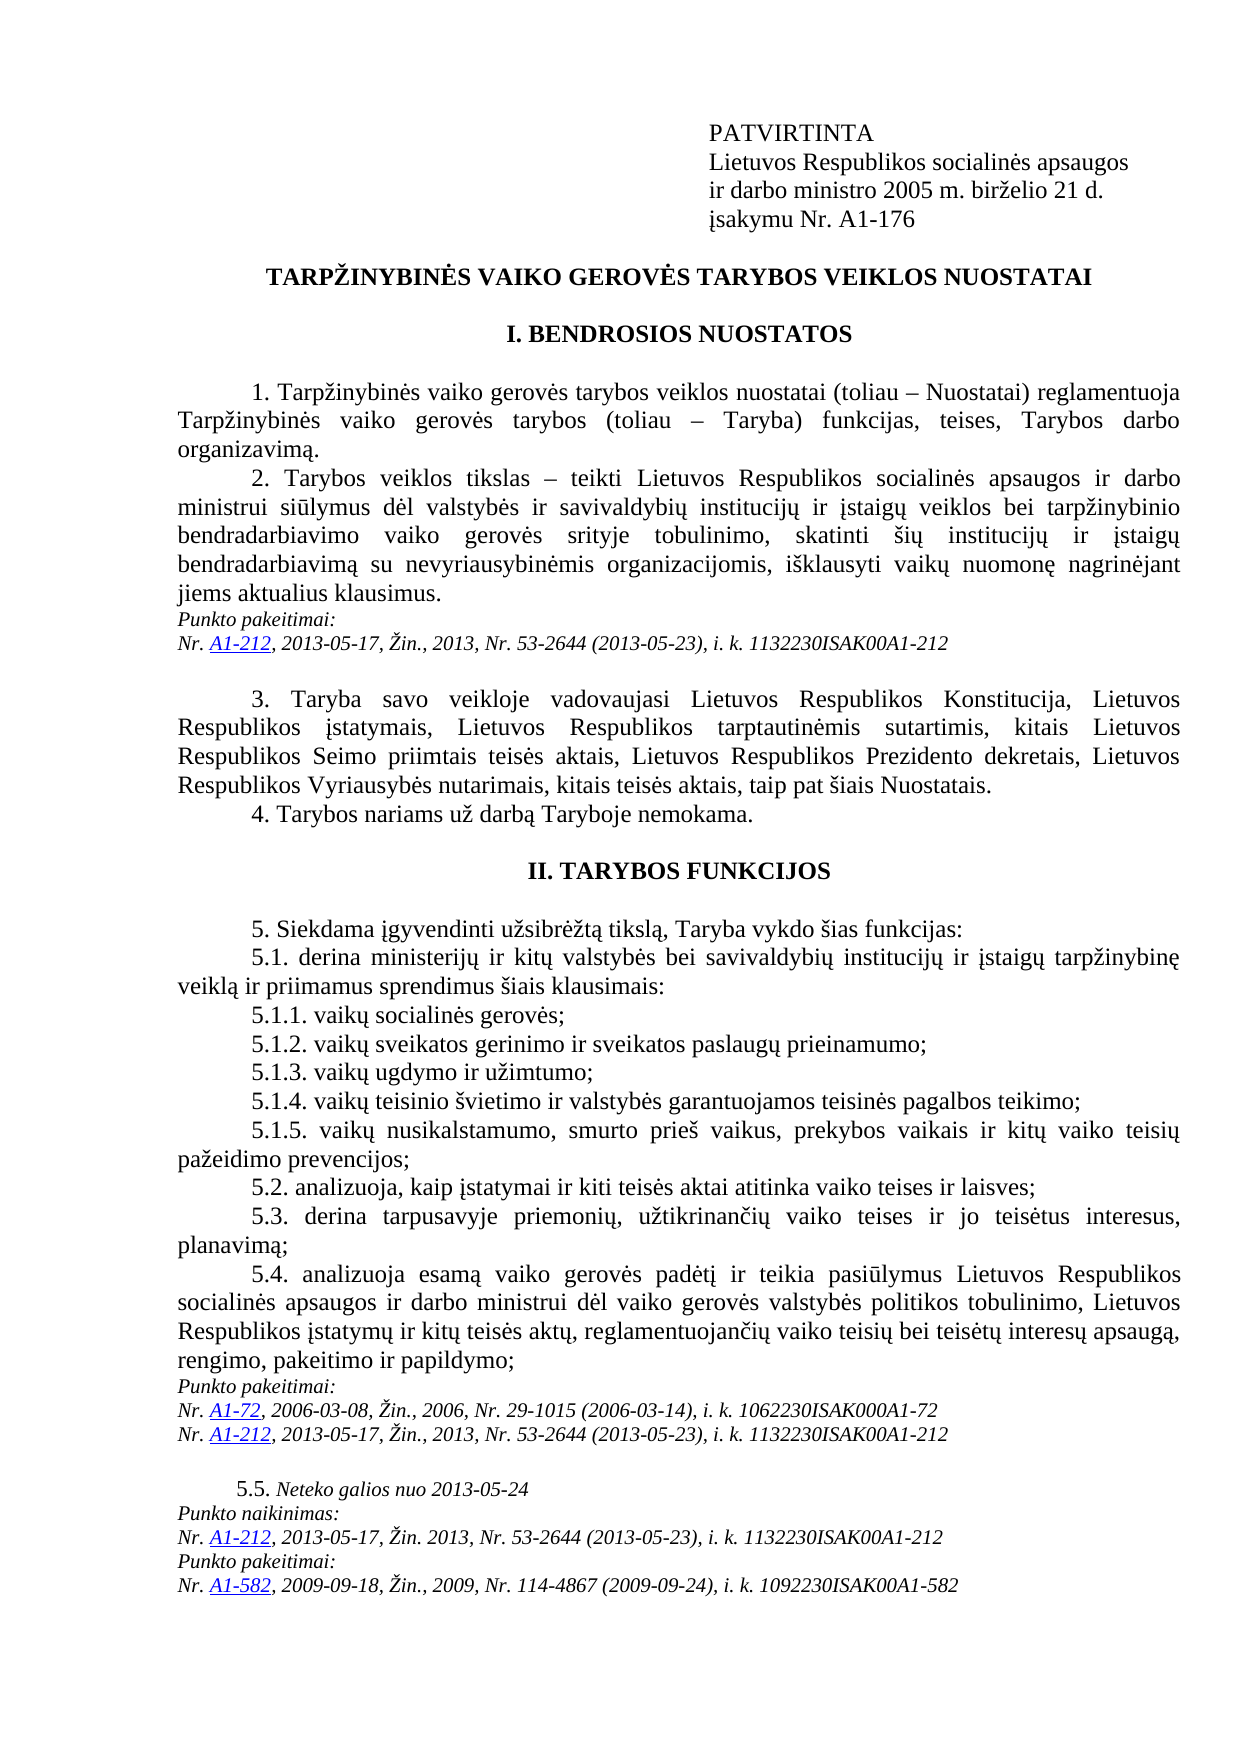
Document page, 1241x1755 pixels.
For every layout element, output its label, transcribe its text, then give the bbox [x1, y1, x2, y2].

text 5.3. derina tarpusavyje priemonių, užtikrinančių vaiko teises ir jo teisėtus interesus, planavimą; [177, 1201, 1181, 1259]
text 4. Tarybos nariams už darbą Taryboje nemokama. [177, 799, 1181, 827]
text II. TARYBOS funkcijos [177, 856, 1181, 885]
text Punkto pakeitimai: [177, 1374, 1181, 1398]
text Punkto pakeitimai: [177, 1549, 1181, 1573]
text Tarpžinybinės vaiko GEROVĖS TARYBOS VEIKLOS nuostatai [177, 262, 1181, 291]
text Punkto naikinimas: [177, 1501, 1181, 1525]
text Punkto pakeitimai: [177, 607, 1181, 631]
text Nr. A1-212, 2013-05-17, Žin., 2013, Nr. 53-2644 (2013-05-23), i. k. 1132230ISAK00A1-212 [177, 631, 1181, 655]
text 5.1.3. vaikų ugdymo ir užimtumo; [177, 1057, 1181, 1086]
text I. BendroSIOS NUOSTATOS [177, 319, 1181, 348]
text 1. Tarpžinybinės vaiko gerovės tarybos veiklos nuostatai (toliau – Nuostatai) reglamentuoja Tarpžinybinės vaiko gerovės tarybos (toliau – Taryba) funkcijas, teises, Tarybos darbo organizavimą. [177, 377, 1181, 463]
text Nr. A1-212, 2013-05-17, Žin. 2013, Nr. 53-2644 (2013-05-23), i. k. 1132230ISAK00A1-212 [177, 1525, 1181, 1549]
text 5.5. Neteko galios nuo 2013-05-24 [177, 1475, 1181, 1501]
text 5.1.5. vaikų nusikalstamumo, smurto prieš vaikus, prekybos vaikais ir kitų vaiko teisių pažeidimo prevencijos; [177, 1115, 1181, 1172]
text 5.1.1. vaikų socialinės gerovės; [177, 1000, 1181, 1029]
text 5. Siekdama įgyvendinti užsibrėžtą tikslą, Taryba vykdo šias funkcijas: [177, 914, 1181, 942]
text PATVIRTINTA [709, 118, 1181, 147]
text įsakymu Nr. A1-176 [177, 204, 1181, 233]
text 2. Tarybos veiklos tikslas – teikti Lietuvos Respublikos socialinės apsaugos ir darbo ministrui siūlymus dėl valstybės ir savivaldybių institucijų ir įstaigų veiklos bei tarpžinybinio bendradarbiavimo vaiko gerovės srityje tobulinimo, skatinti šių institucijų ir įstaigų bendradarbiavimą su nevyriausybinėmis organizacijomis, išklausyti vaikų nuomonę nagrinėjant jiems aktualius klausimus. [177, 463, 1181, 607]
text 5.1.2. vaikų sveikatos gerinimo ir sveikatos paslaugų prieinamumo; [177, 1029, 1181, 1057]
text Lietuvos Respublikos socialinės apsaugos [177, 147, 1181, 176]
text 5.2. analizuoja, kaip įstatymai ir kiti teisės aktai atitinka vaiko teises ir laisves; [177, 1172, 1181, 1201]
text Nr. A1-72, 2006-03-08, Žin., 2006, Nr. 29-1015 (2006-03-14), i. k. 1062230ISAK000A1-72 [177, 1398, 1181, 1422]
text Nr. A1-212, 2013-05-17, Žin., 2013, Nr. 53-2644 (2013-05-23), i. k. 1132230ISAK00A1-212 [177, 1422, 1181, 1446]
text 5.4. analizuoja esamą vaiko gerovės padėtį ir teikia pasiūlymus Lietuvos Respublikos socialinės apsaugos ir darbo ministrui dėl vaiko gerovės valstybės politikos tobulinimo, Lietuvos Respublikos įstatymų ir kitų teisės aktų, reglamentuojančių vaiko teisių bei teisėtų interesų apsaugą, rengimo, pakeitimo ir papildymo; [177, 1259, 1181, 1374]
text 5.1.4. vaikų teisinio švietimo ir valstybės garantuojamos teisinės pagalbos teikimo; [177, 1086, 1181, 1115]
text Nr. A1-582, 2009-09-18, Žin., 2009, Nr. 114-4867 (2009-09-24), i. k. 1092230ISAK00A1-582 [177, 1573, 1181, 1597]
text 5.1. derina ministerijų ir kitų valstybės bei savivaldybių institucijų ir įstaigų tarpžinybinę veiklą ir priimamus sprendimus šiais klausimais: [177, 942, 1181, 1000]
text ir darbo ministro 2005 m. birželio 21 d. [177, 176, 1181, 204]
text 3. Taryba savo veikloje vadovaujasi Lietuvos Respublikos Konstitucija, Lietuvos Respublikos įstatymais, Lietuvos Respublikos tarptautinėmis sutartimis, kitais Lietuvos Respublikos Seimo priimtais teisės aktais, Lietuvos Respublikos Prezidento dekretais, Lietuvos Respublikos Vyriausybės nutarimais, kitais teisės aktais, taip pat šiais Nuostatais. [177, 684, 1181, 799]
